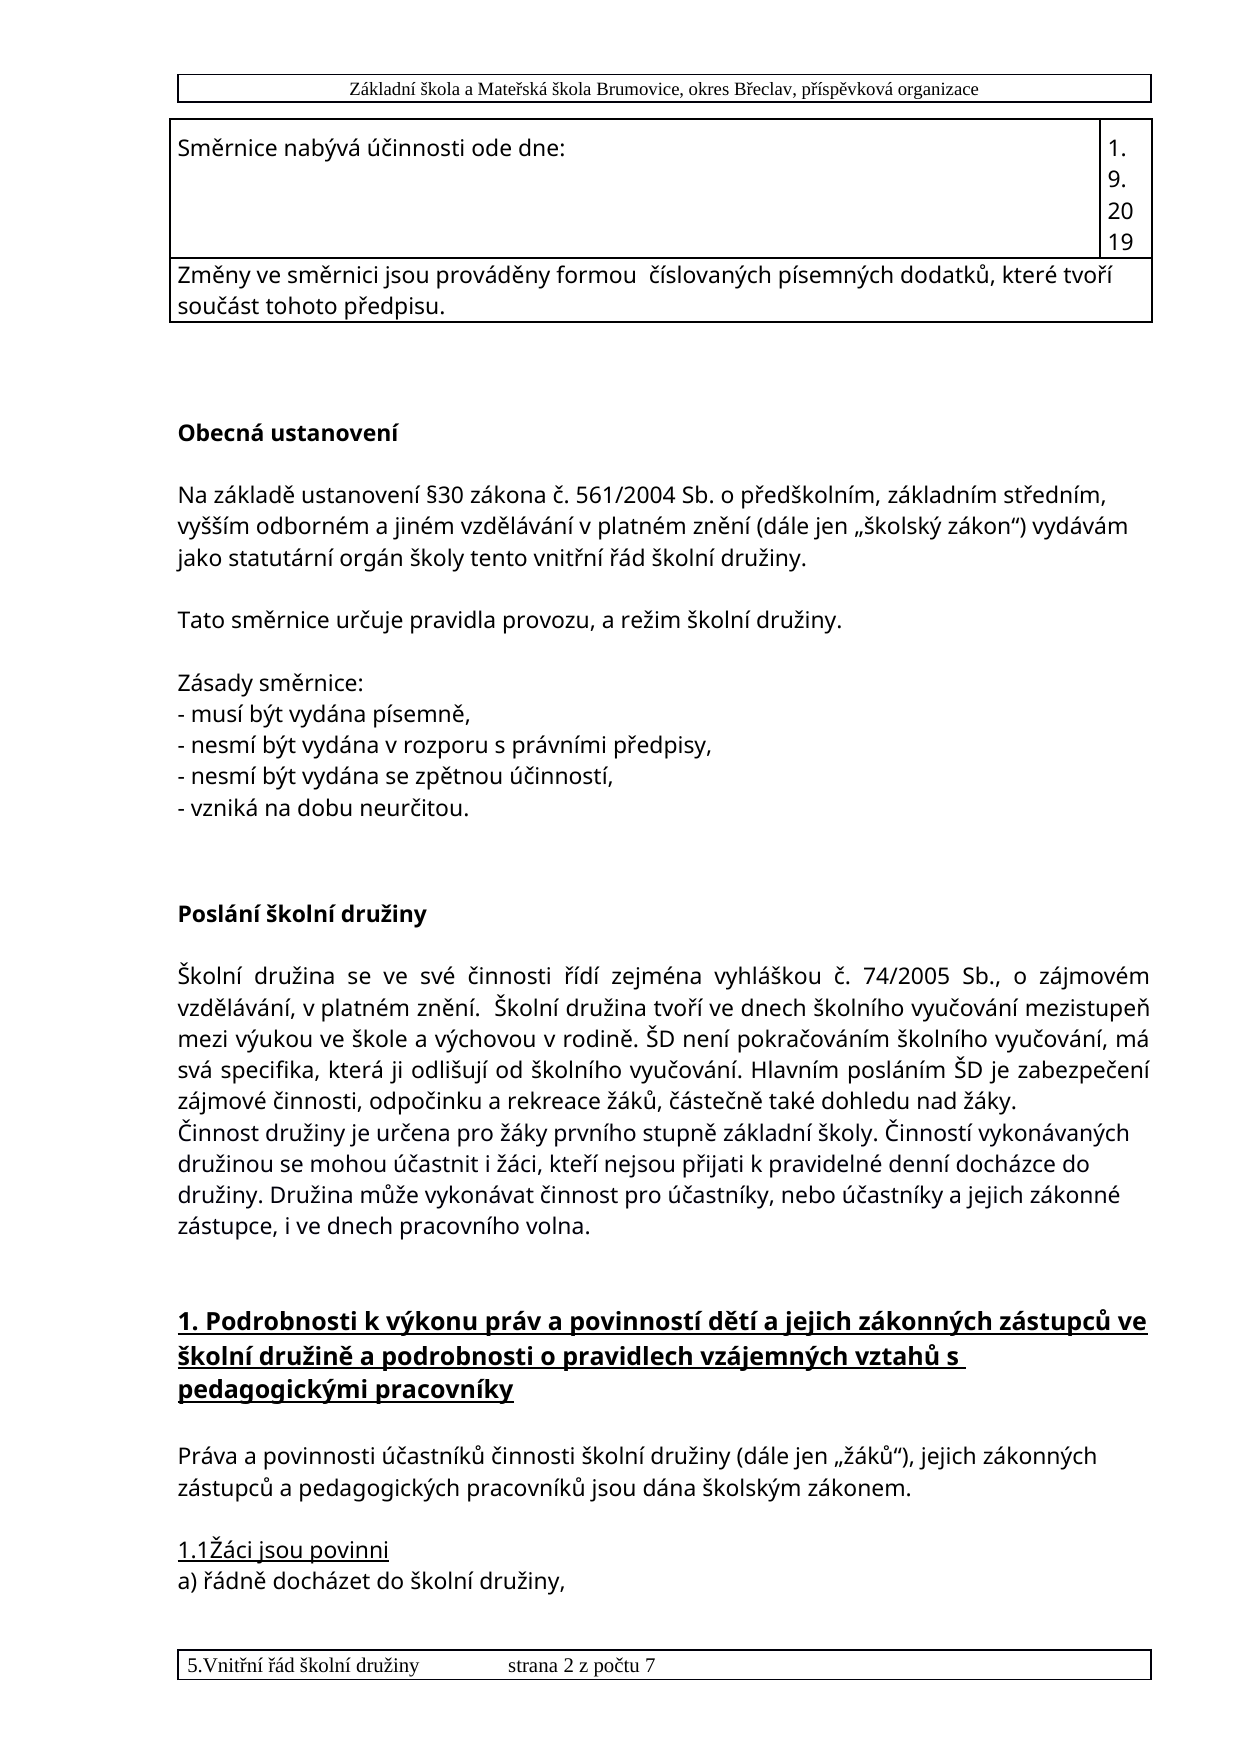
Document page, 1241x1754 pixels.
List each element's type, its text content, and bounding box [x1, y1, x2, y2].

text Tato směrnice určuje pravidla provozu, a režim školní družiny. [177, 604, 1152, 635]
subtitle Poslání školní družiny [177, 898, 1152, 929]
table_cell Změny ve směrnici jsou prováděny formou číslovaných písemných dodatků, které tvoří součást tohoto předpisu. [171, 259, 1151, 321]
text - musí být vydána písemně, - nesmí být vydána v rozporu s právními předpisy, - nesmí být vydána se zpětnou účinností, - vzniká na dobu neurčitou. [177, 698, 1152, 823]
text 1.1Žáci jsou povinni [177, 1534, 1152, 1565]
text 1. Podrobnosti k výkonu práv a povinností dětí a jejich zákonných zástupců ve školní družině a podrobnosti o pravidlech vzájemných vztahů s pedagogickými pracovníky [177, 1304, 1152, 1406]
text Zásady směrnice: [177, 667, 1152, 698]
text a) řádně docházet do školní družiny, [177, 1565, 1152, 1597]
table_cell 1. 9. 2019 [1101, 120, 1151, 257]
text Činnost družiny je určena pro žáky prvního stupně základní školy. Činností vykonávaných družinou se mohou účastnit i žáci, kteří nejsou přijati k pravidelné denní docházce do družiny. Družina může vykonávat činnost pro účastníky, nebo účastníky a jejich zákonné zástupce, i ve dnech pracovního volna. [177, 1117, 1152, 1242]
table_cell Směrnice nabývá účinnosti ode dne: [171, 120, 1099, 257]
text Obecná ustanovení [177, 417, 1152, 448]
text Práva a povinnosti účastníků činnosti školní družiny (dále jen „žáků“), jejich zákonných zástupců a pedagogických pracovníků jsou dána školským zákonem. [177, 1440, 1152, 1503]
text Školní družina se ve své činnosti řídí zejména vyhláškou č. 74/2005 Sb., o zájmovém vzdělávání, v platném znění. Školní družina tvoří ve dnech školního vyučování mezistupeň mezi výukou ve škole a výchovou v rodině. ŠD není pokračováním školního vyučování, má svá specifika, která ji odlišují od školního vyučování. Hlavním posláním ŠD je zabezpečení zájmové činnosti, odpočinku a rekreace žáků, částečně také dohledu nad žáky. [177, 960, 1152, 1117]
text Na základě ustanovení §30 zákona č. 561/2004 Sb. o předškolním, základním středním, vyšším odborném a jiném vzdělávání v platném znění (dále jen „školský zákon“) vydávám jako statutární orgán školy tento vnitřní řád školní družiny. [177, 479, 1152, 573]
